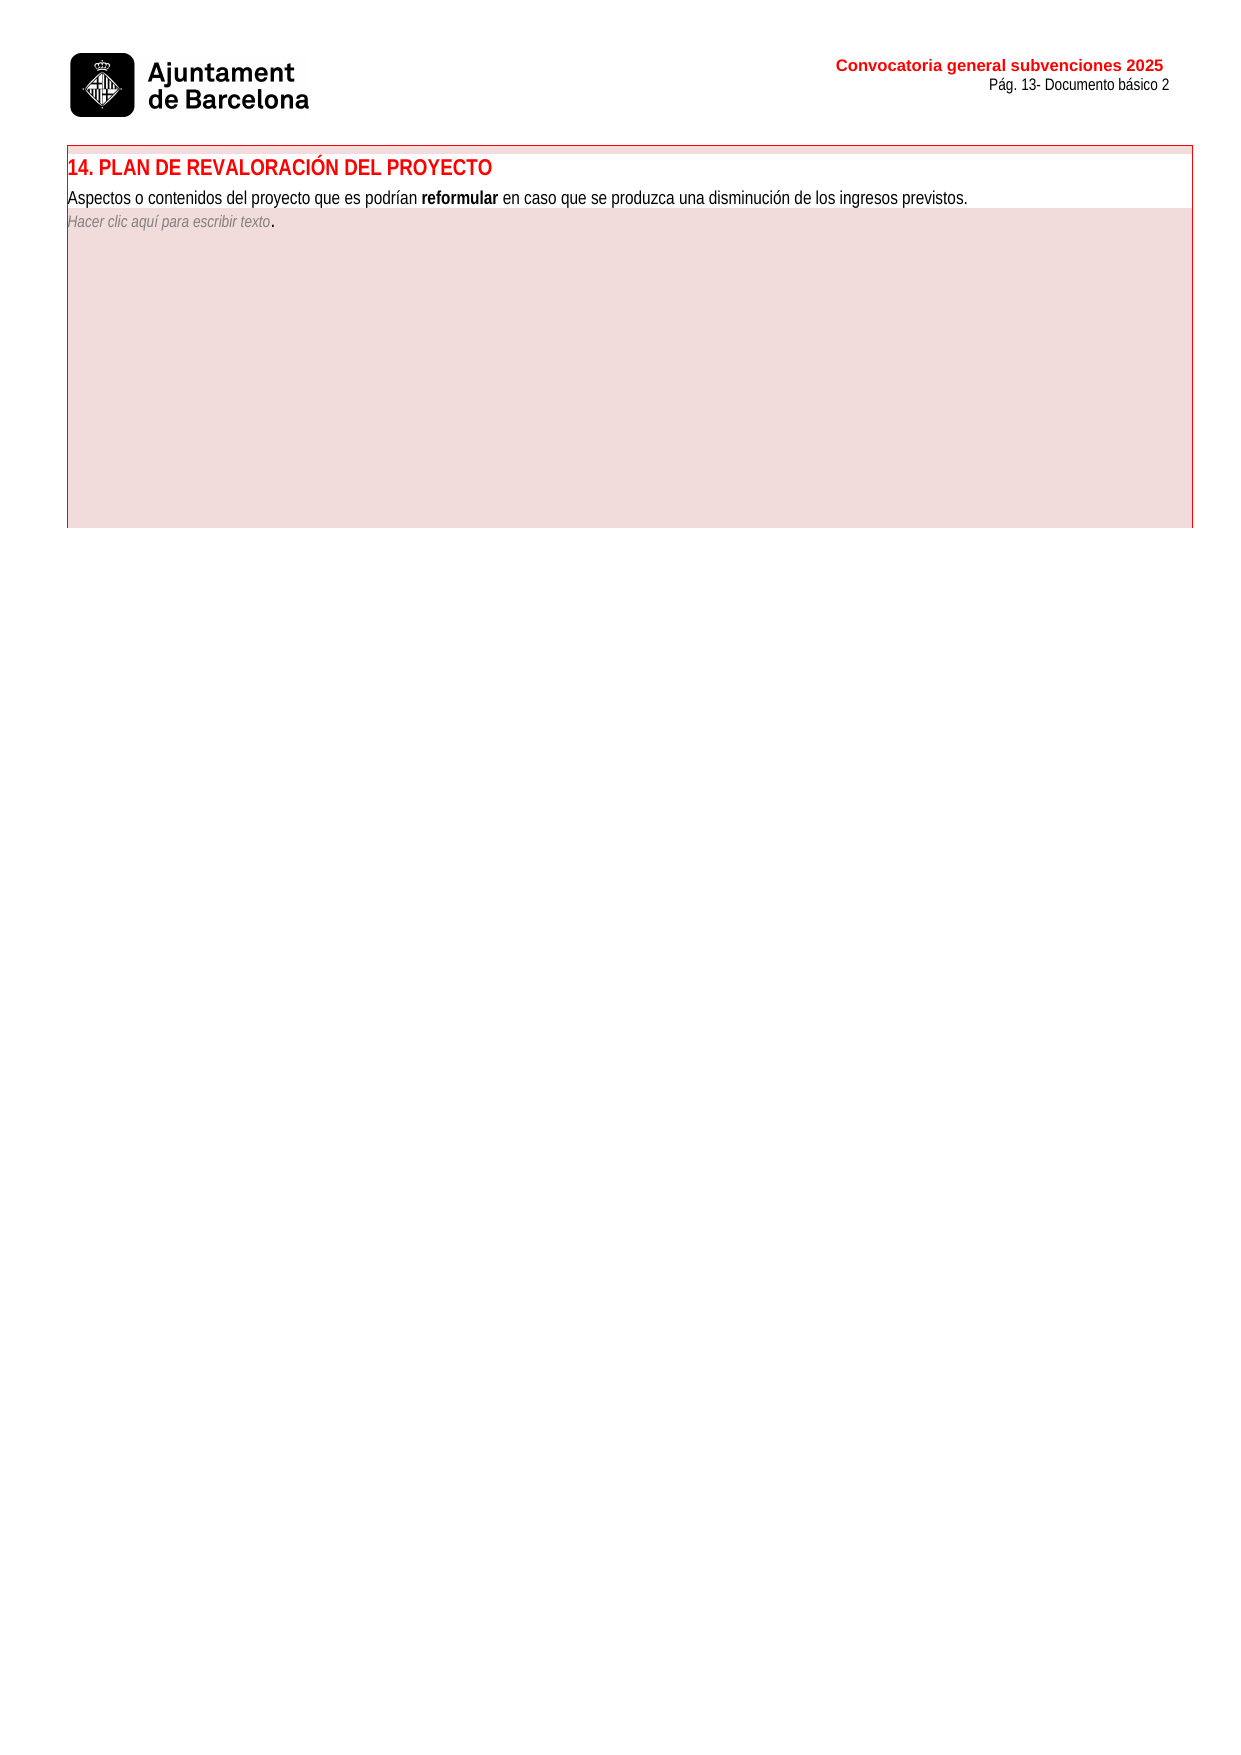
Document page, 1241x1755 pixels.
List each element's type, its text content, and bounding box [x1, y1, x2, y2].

table_cell 14. PLAN DE REVALORACIÓN DEL PROYECTO Aspectos o contenidos del proyecto que es podrían reformular en caso que se produzca una disminución de los ingresos previstos. Hacer clic aquí para escribir texto. [68, 146, 1192, 154]
table_cell 14. PLAN DE REVALORACIÓN DEL PROYECTO Aspectos o contenidos del proyecto que es podrían reformular en caso que se produzca una disminución de los ingresos previstos. Hacer clic aquí para escribir texto. [68, 208, 1192, 528]
picture [70, 53, 309, 117]
